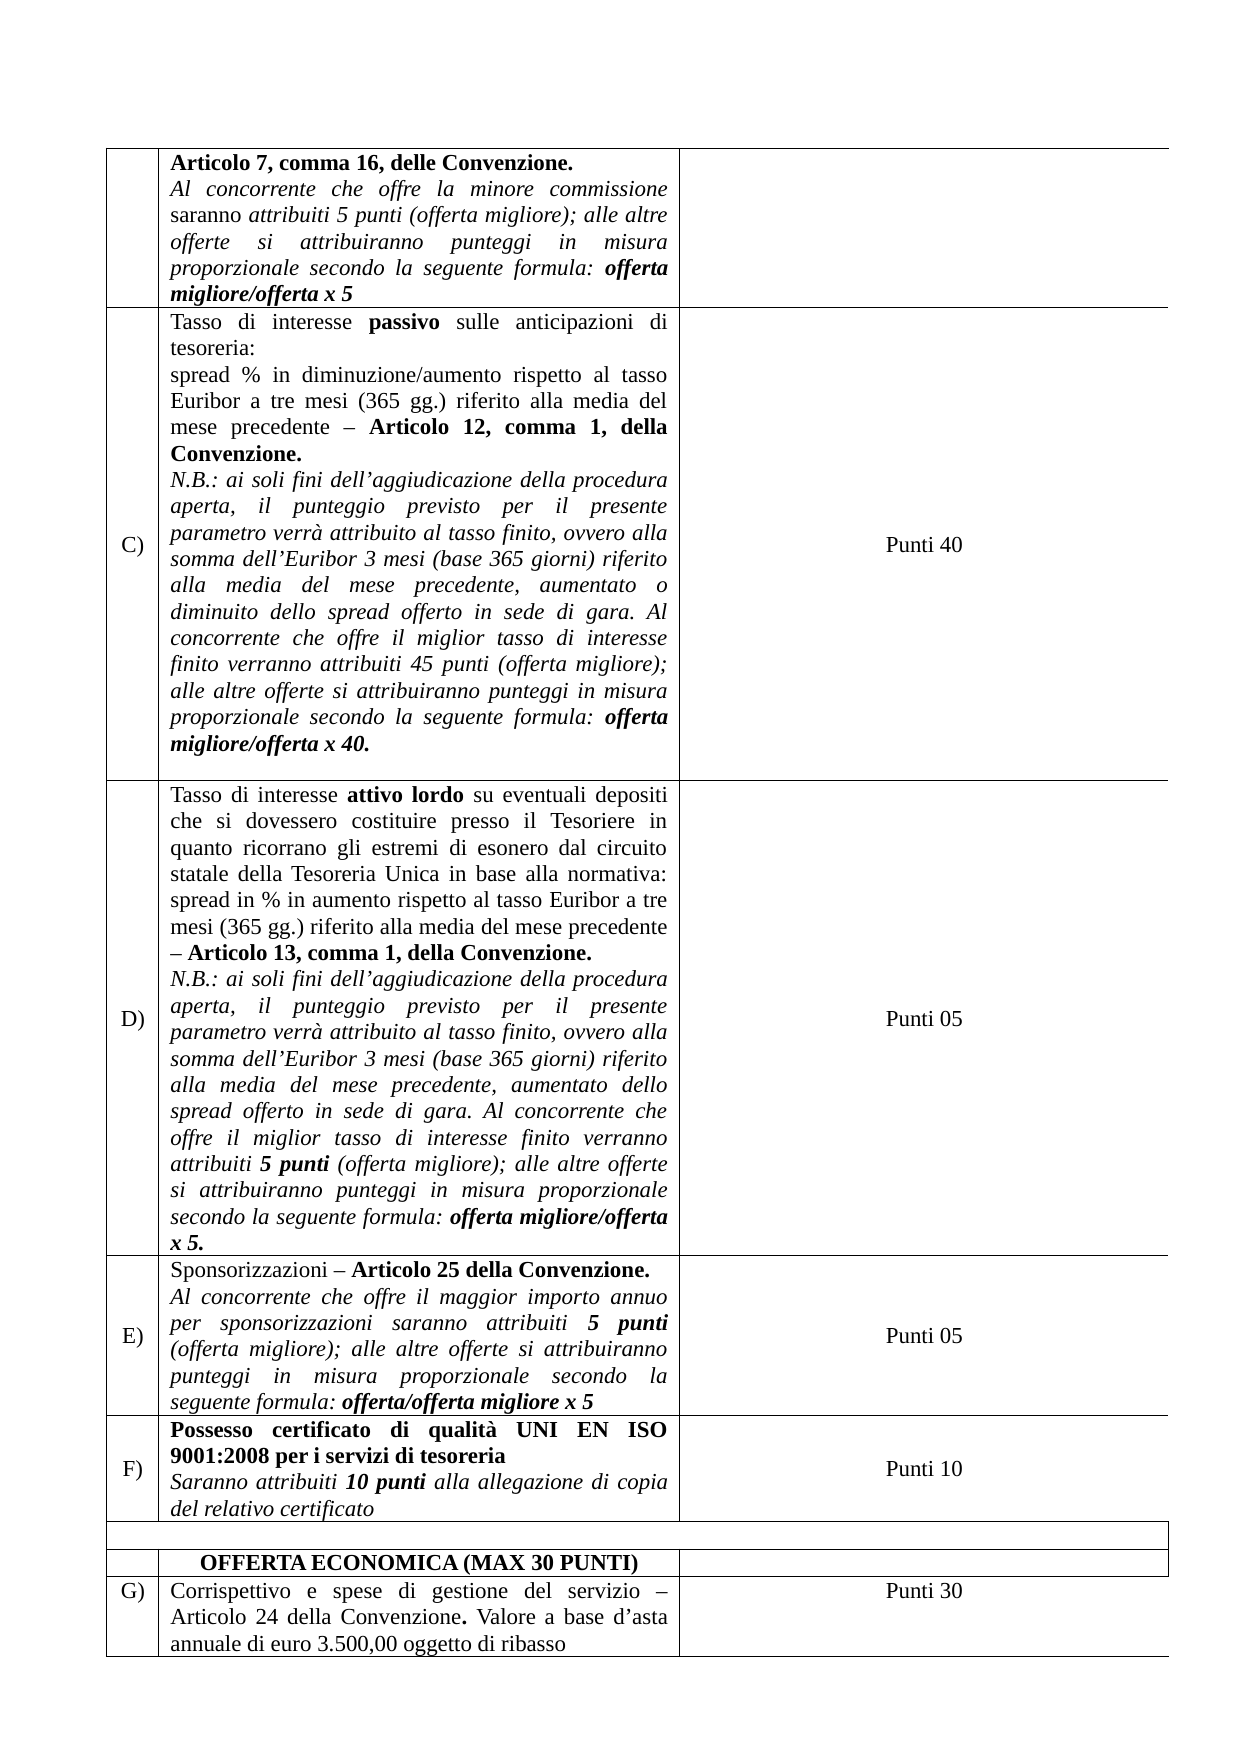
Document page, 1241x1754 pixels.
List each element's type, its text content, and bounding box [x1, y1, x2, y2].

table_cell Punti 30 [680, 1577, 1169, 1656]
table_cell Tasso di interesse attivo lordo su eventuali depositi che si dovessero costituire presso il Tesoriere in quanto ricorrano gli estremi di esonero dal circuito statale della Tesoreria Unica in base alla normativa: spread in % in aumento rispetto al tasso Euribor a tre mesi (365 gg.) riferito alla media del mese precedente – Articolo 13, comma 1, della Convenzione. N.B.: ai soli fini dell’aggiudicazione della procedura aperta, il punteggio previsto per il presente parametro verrà attribuito al tasso finito, ovvero alla somma dell’Euribor 3 mesi (base 365 giorni) riferito alla media del mese precedente, aumentato dello spread offerto in sede di gara. Al concorrente che offre il miglior tasso di interesse finito verranno attribuiti 5 punti (offerta migliore); alle altre offerte si attribuiranno punteggi in misura proporzionale secondo la seguente formula: offerta migliore/offerta x 5. [159, 781, 679, 1255]
table_cell [107, 1550, 158, 1576]
table_cell F) [107, 1416, 158, 1521]
table_cell E) [107, 1256, 158, 1414]
table_cell D) [107, 781, 158, 1255]
table_cell Punti 10 [680, 1415, 1169, 1521]
table_cell OFFERTA ECONOMICA (MAX 30 PUNTI) [159, 1550, 679, 1576]
table_cell C) [107, 308, 158, 780]
table_cell Possesso certificato di qualità UNI EN ISO 9001:2008 per i servizi di tesoreria Saranno attribuiti 10 punti alla allegazione di copia del relativo certificato [159, 1416, 679, 1521]
table_cell Punti 05 [680, 780, 1169, 1255]
table_cell Corrispettivo e spese di gestione del servizio – Articolo 24 della Convenzione. Valore a base d’asta annuale di euro 3.500,00 oggetto di ribasso [159, 1577, 679, 1656]
table_cell G) [107, 1577, 158, 1656]
table_cell Tasso di interesse passivo sulle anticipazioni di tesoreria: spread % in diminuzione/aumento rispetto al tasso Euribor a tre mesi (365 gg.) riferito alla media del mese precedente – Articolo 12, comma 1, della Convenzione. N.B.: ai soli fini dell’aggiudicazione della procedura aperta, il punteggio previsto per il presente parametro verrà attribuito al tasso finito, ovvero alla somma dell’Euribor 3 mesi (base 365 giorni) riferito alla media del mese precedente, aumentato o diminuito dello spread offerto in sede di gara. Al concorrente che offre il miglior tasso di interesse finito verranno attribuiti 45 punti (offerta migliore); alle altre offerte si attribuiranno punteggi in misura proporzionale secondo la seguente formula: offerta migliore/offerta x 40. [159, 308, 679, 780]
table_cell Articolo 7, comma 16, delle Convenzione. Al concorrente che offre la minore commissione saranno attribuiti 5 punti (offerta migliore); alle altre offerte si attribuiranno punteggi in misura proporzionale secondo la seguente formula: offerta migliore/offerta x 5 [159, 149, 679, 307]
table_cell Punti 40 [680, 307, 1169, 780]
table_cell Punti 05 [680, 1255, 1169, 1414]
table_cell Sponsorizzazioni – Articolo 25 della Convenzione. Al concorrente che offre il maggior importo annuo per sponsorizzazioni saranno attribuiti 5 punti (offerta migliore); alle altre offerte si attribuiranno punteggi in misura proporzionale secondo la seguente formula: offerta/offerta migliore x 5 [159, 1256, 679, 1414]
table_cell [107, 1522, 1168, 1548]
table_cell [107, 149, 158, 307]
table_cell [680, 1550, 1168, 1576]
table_cell [680, 149, 1169, 307]
